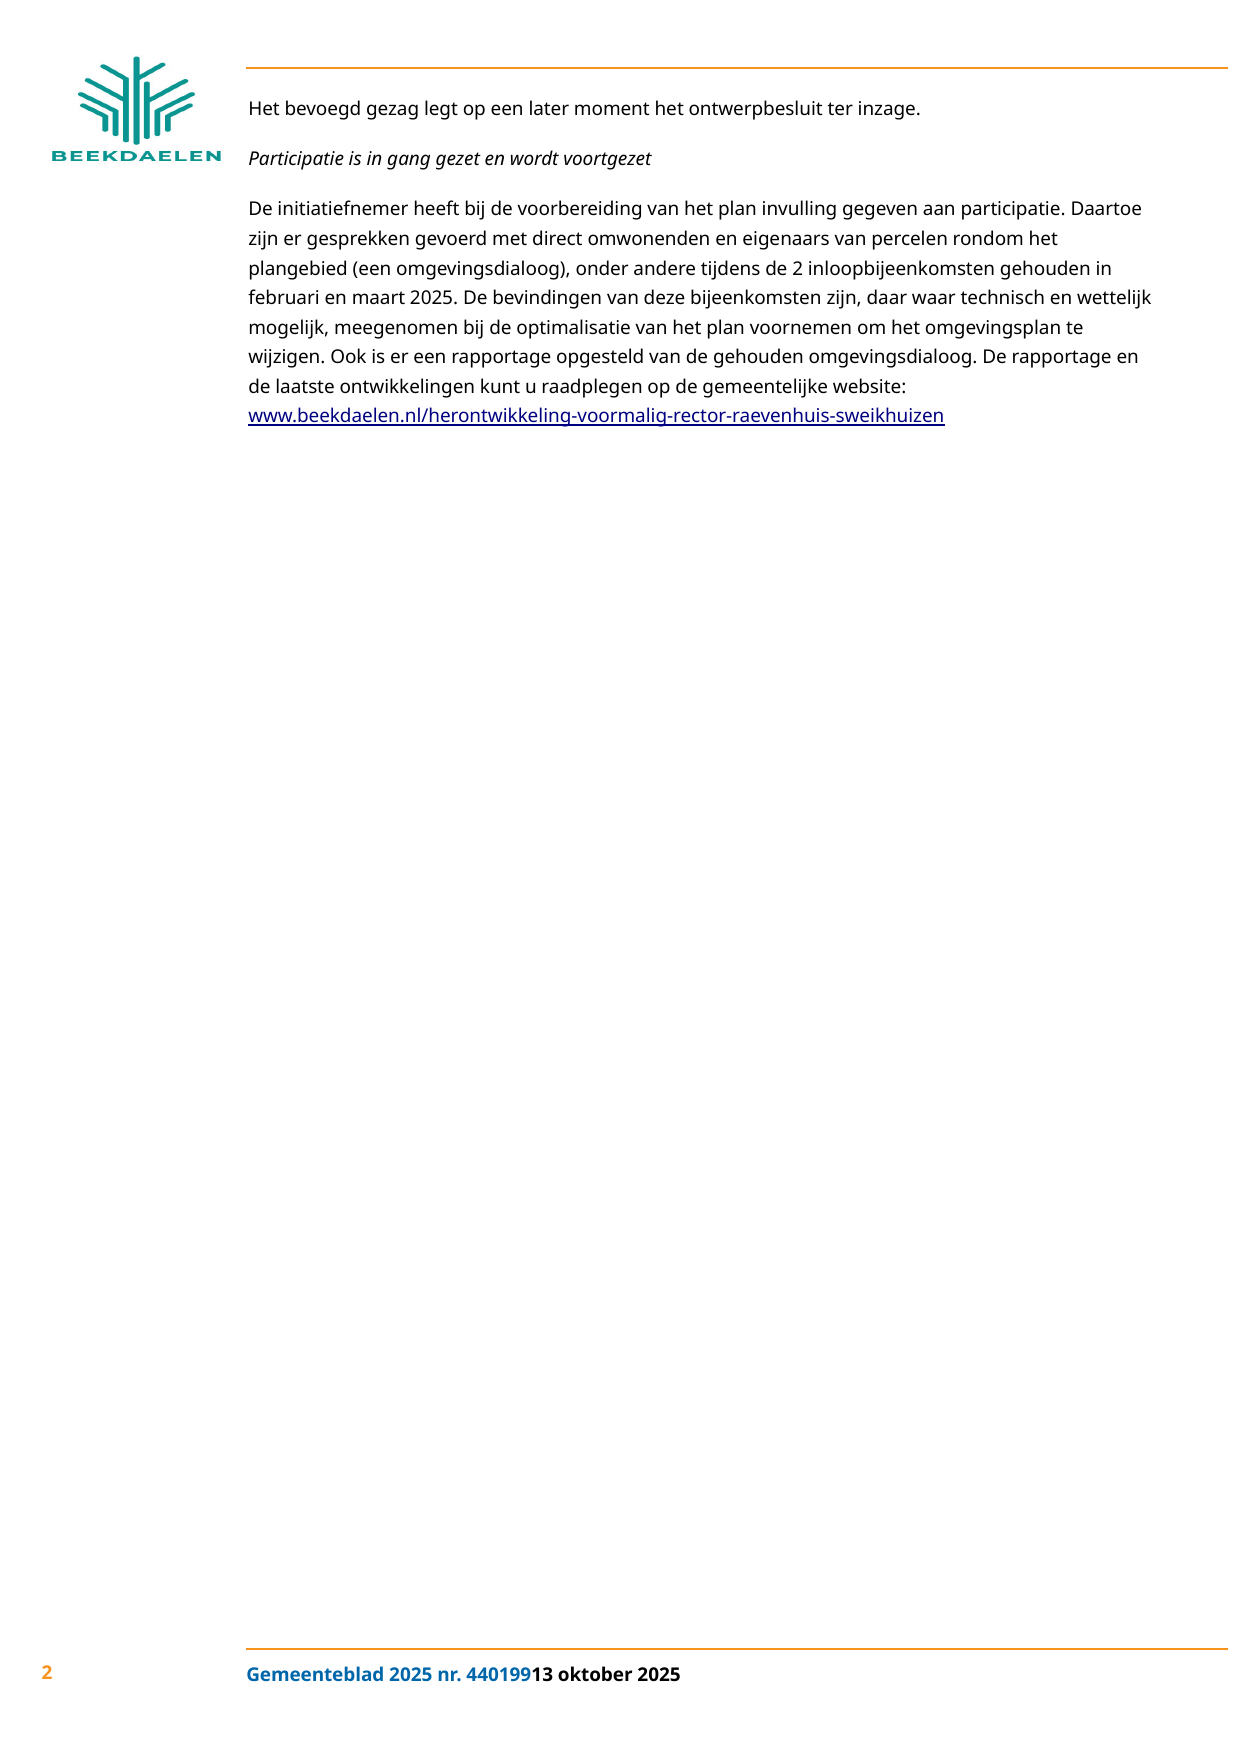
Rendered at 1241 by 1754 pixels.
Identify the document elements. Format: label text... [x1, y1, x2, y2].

picture [41, 47, 231, 172]
text De initiatiefnemer heeft bij de voorbereiding van het plan invulling gegeven aan participatie. Daartoe zijn er gesprekken gevoerd met direct omwonenden en eigenaars van percelen rondom het plangebied (een omgevingsdialoog), onder andere tijdens de 2 inloopbijeenkomsten gehouden in februari en maart 2025. De bevindingen van deze bijeenkomsten zijn, daar waar technisch en wettelijk mogelijk, meegenomen bij de optimalisatie van het plan voornemen om het omgevingsplan te wijzigen. Ook is er een rapportage opgesteld van de gehouden omgevingsdialoog. De rapportage en de laatste ontwikkelingen kunt u raadplegen op de gemeentelijke website: www.beekdaelen.nl/herontwikkeling-voormalig-rector-raevenhuis-sweikhuizen [248, 196, 1152, 428]
text Participatie is in gang gezet en wordt voortgezet [248, 145, 1152, 171]
text Het bevoegd gezag legt op een later moment het ontwerpbesluit ter inzage. [248, 95, 1152, 121]
